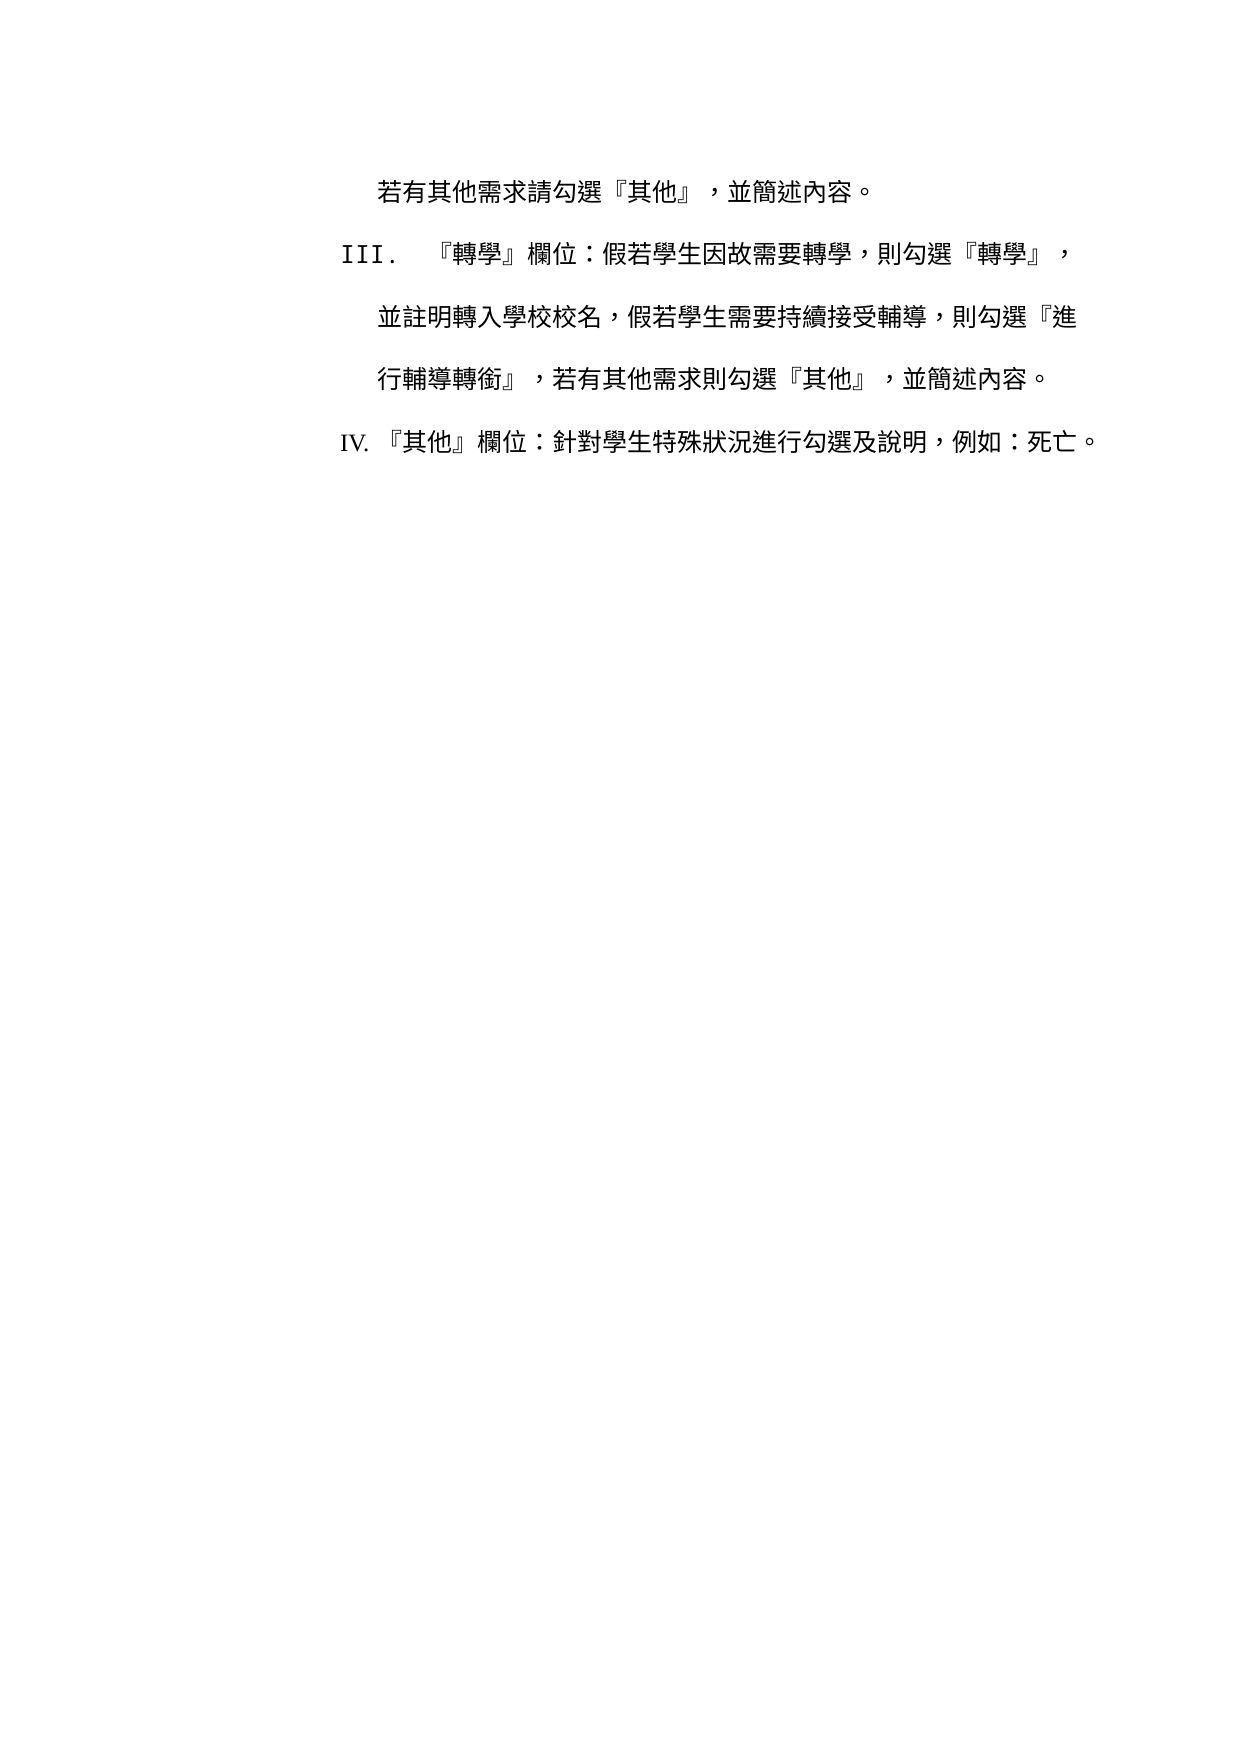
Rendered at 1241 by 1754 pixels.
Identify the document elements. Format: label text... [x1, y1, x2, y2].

list 『轉學』欄位：假若學生因故需要轉學，則勾選『轉學』，並註明轉入學校校名，假若學生需要持續接受輔導，則勾選『進行輔導轉銜』，若有其他需求則勾選『其他』，並簡述內容。 [340, 211, 1099, 399]
list 『畢業』欄位：須說明學生是否繼續升學，若繼續升學，需填寫校名，若學生需持續接受輔導，則須勾選『進行輔導轉銜』，若有其他需求請勾選『其他』，並簡述內容。 [340, 149, 1099, 211]
list 『其他』欄位：針對學生特殊狀況進行勾選及說明，例如：死亡。 [340, 399, 1099, 524]
